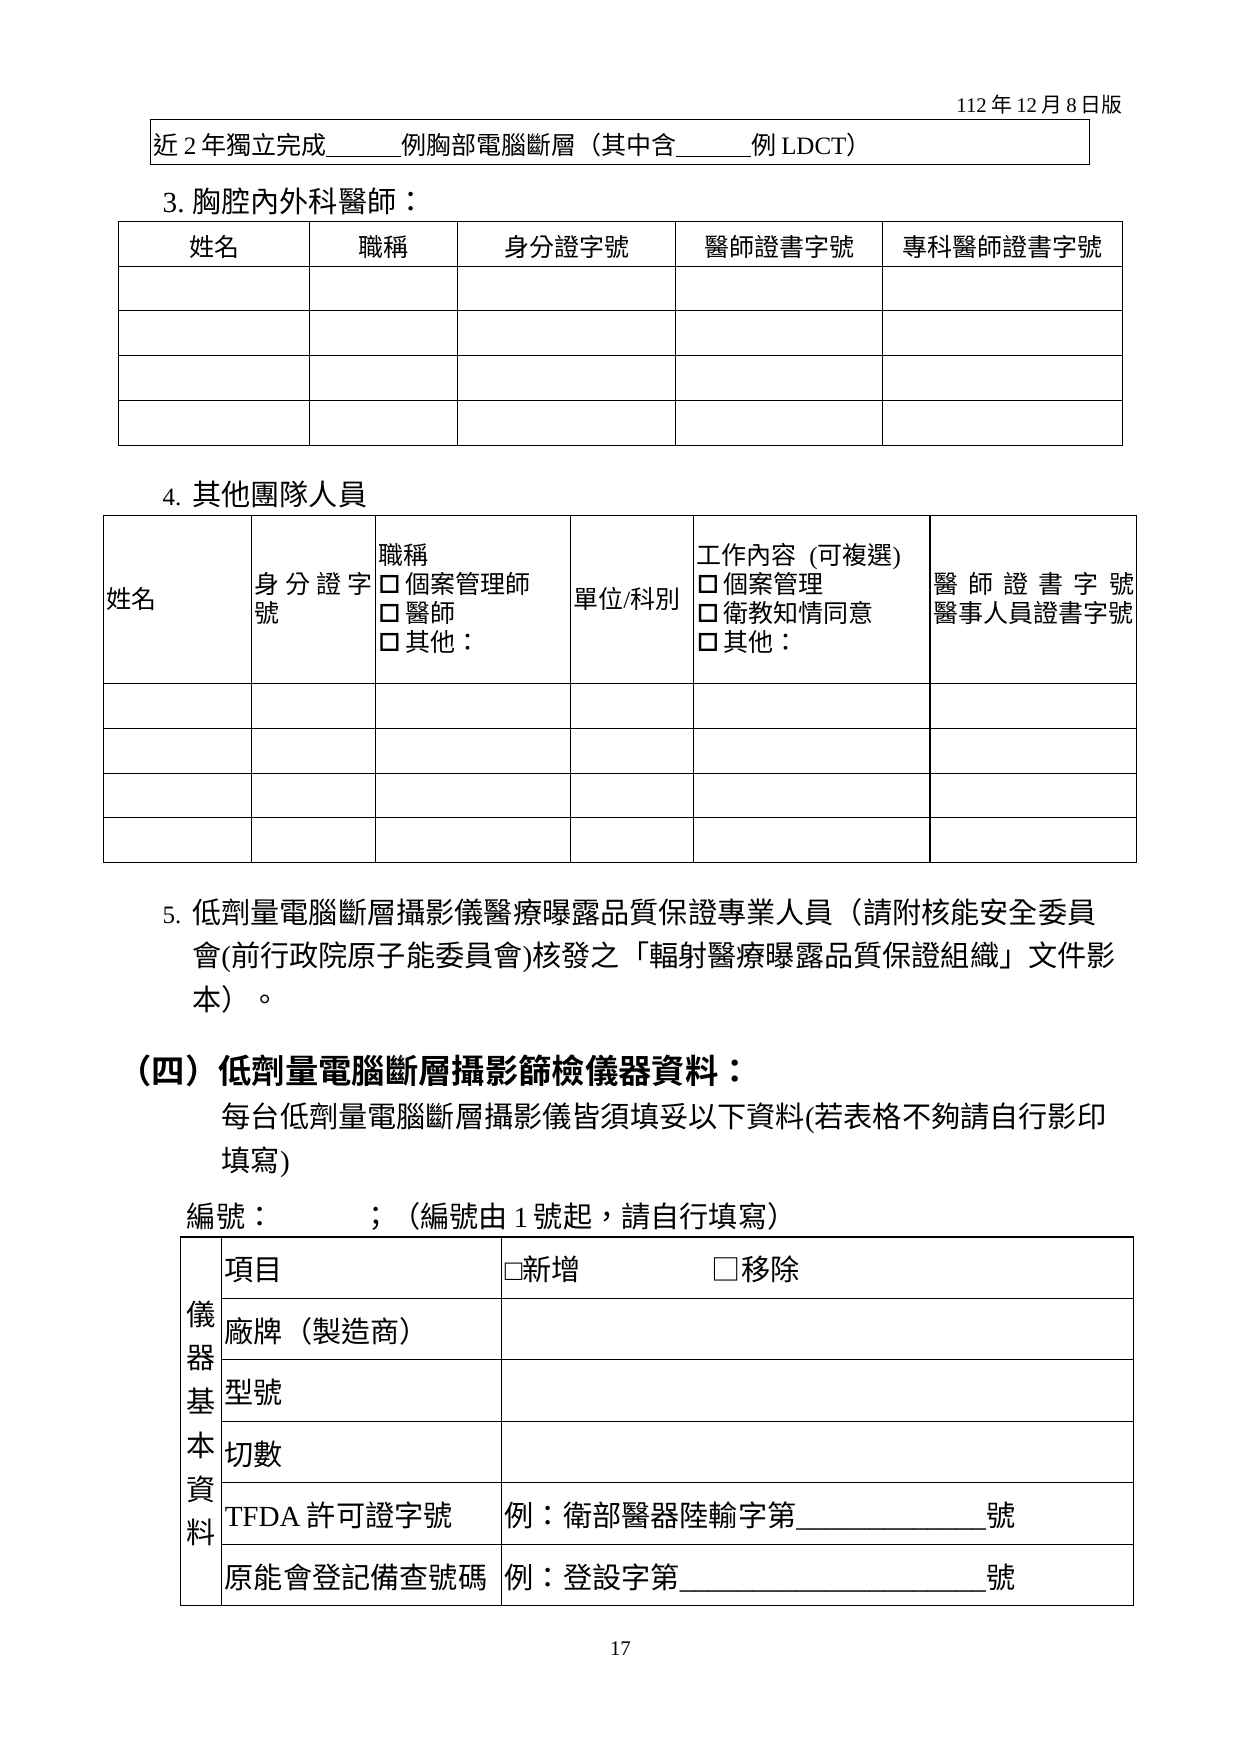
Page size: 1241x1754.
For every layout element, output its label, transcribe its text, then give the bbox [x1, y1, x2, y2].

table_cell [571, 729, 693, 772]
list 其他團隊人員 [162, 471, 1122, 514]
table_cell 切數 [222, 1422, 501, 1482]
table_cell [252, 684, 375, 728]
table_cell [119, 311, 309, 355]
table_cell [310, 356, 457, 400]
table_cell [694, 729, 929, 772]
table_cell [104, 684, 251, 728]
table_header 醫師證書字號 [676, 222, 882, 266]
text （四）低劑量電腦斷層攝影篩檢儀器資料： [118, 1044, 1122, 1093]
table_cell [931, 729, 1136, 772]
table_cell 例：衛部醫器陸輸字第_____________號 [502, 1483, 1133, 1544]
text 編號： ；（編號由1號起，請自行填寫） [187, 1193, 1122, 1236]
table_cell 廠牌（製造商） [222, 1299, 501, 1359]
table_cell [310, 401, 457, 445]
table_cell [104, 729, 251, 772]
table_cell [376, 684, 570, 728]
table_cell TFDA許可證字號 [222, 1483, 501, 1544]
table_cell [458, 356, 675, 400]
table_cell [458, 311, 675, 355]
list 低劑量電腦斷層攝影儀醫療曝露品質保證專業人員（請附核能安全委員會(前行政院原子能委員會)核發之「輻射醫療曝露品質保證組織」文件影本）。 [162, 888, 1122, 1019]
table_cell [376, 729, 570, 772]
table_cell [571, 684, 693, 728]
table_header 姓名 [104, 516, 251, 683]
table_cell [883, 401, 1122, 445]
table_cell [119, 401, 309, 445]
table_cell [676, 356, 882, 400]
table_cell [252, 818, 375, 862]
table_cell [502, 1360, 1133, 1421]
text 每台低劑量電腦斷層攝影儀皆須填妥以下資料(若表格不夠請自行影印填寫) [221, 1093, 1122, 1180]
table_header 儀器基本資料 [181, 1238, 221, 1605]
table_cell 例：登設字第_____________________號 [502, 1545, 1133, 1605]
table_cell [676, 267, 882, 310]
table_cell 近2年獨立完成＿＿＿例胸部電腦斷層（其中含＿＿＿例LDCT） [151, 120, 1089, 163]
table_cell [694, 818, 929, 862]
table_cell [104, 818, 251, 862]
table_header 項目 [222, 1238, 501, 1298]
table_header 身分證字號 [252, 516, 375, 683]
table_cell [252, 729, 375, 772]
table_header 職稱 [310, 222, 457, 266]
table_cell [458, 401, 675, 445]
table_cell [571, 774, 693, 817]
table_cell [119, 356, 309, 400]
table_cell [458, 267, 675, 310]
table_cell [931, 818, 1136, 862]
list 胸腔內外科醫師： [162, 177, 1122, 221]
table_cell [502, 1299, 1133, 1359]
table_cell [310, 311, 457, 355]
table_header □新增 □移除 [502, 1238, 1133, 1298]
table_cell [694, 774, 929, 817]
table_header 專科醫師證書字號 [883, 222, 1122, 266]
table_cell [931, 774, 1136, 817]
table_cell [119, 267, 309, 310]
table_cell [376, 774, 570, 817]
table_header 身分證字號 [458, 222, 675, 266]
table_cell [883, 267, 1122, 310]
table_header 工作內容 (可複選) 個案管理 衛教知情同意 其他： [694, 516, 929, 683]
table_cell [676, 401, 882, 445]
table_cell [883, 356, 1122, 400]
table_cell [310, 267, 457, 310]
table_header 醫師證書字號 醫事人員證書字號 [931, 516, 1136, 683]
table_cell [931, 684, 1136, 728]
table_cell [571, 818, 693, 862]
table_cell 原能會登記備查號碼 [222, 1545, 501, 1605]
table_cell [502, 1422, 1133, 1482]
table_cell [883, 311, 1122, 355]
table_header 職稱 個案管理師 醫師 其他： [376, 516, 570, 683]
table_cell 型號 [222, 1360, 501, 1421]
table_cell [676, 311, 882, 355]
table_cell [252, 774, 375, 817]
table_cell [694, 684, 929, 728]
table_cell [104, 774, 251, 817]
table_cell [376, 818, 570, 862]
table_header 姓名 [119, 222, 309, 266]
table_header 單位/科別 [571, 516, 693, 683]
